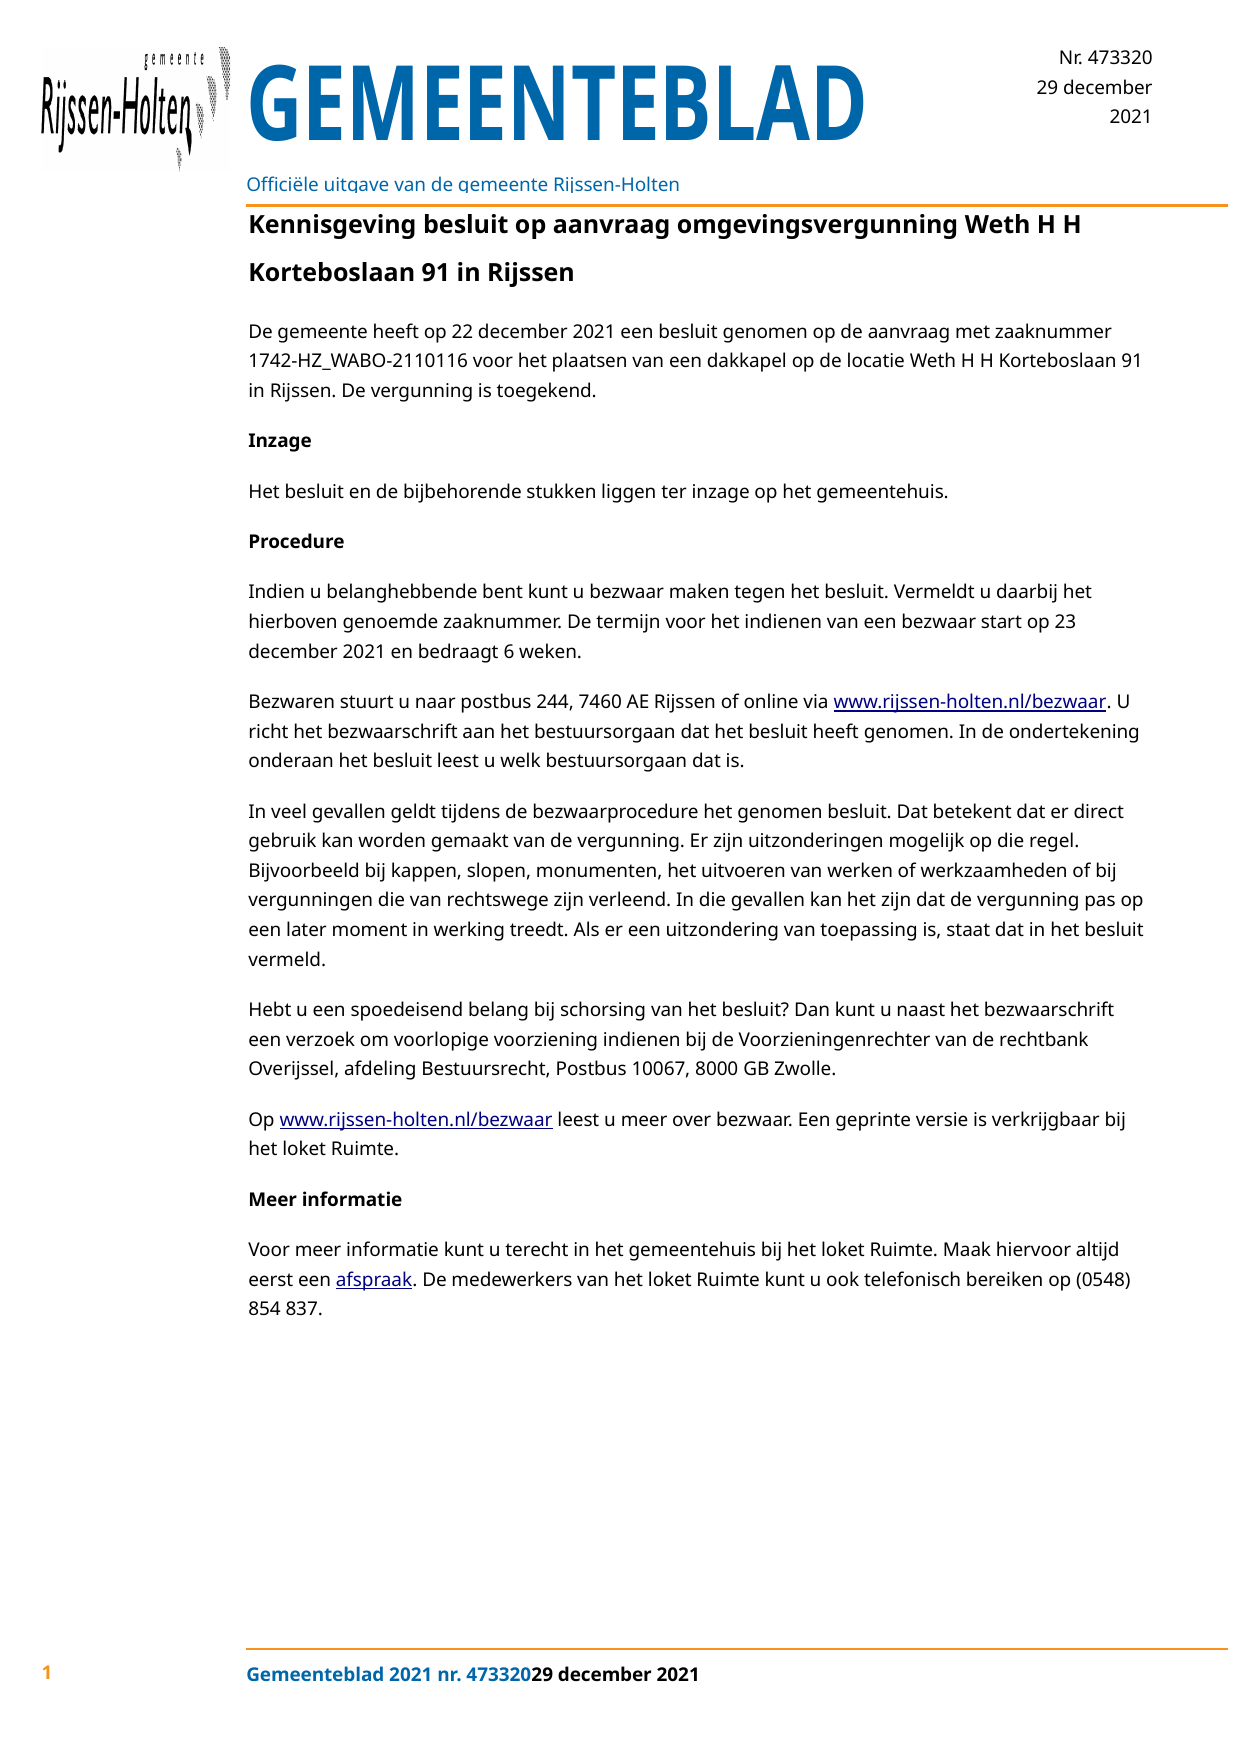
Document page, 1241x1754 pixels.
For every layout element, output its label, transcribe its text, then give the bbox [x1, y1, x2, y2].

text In veel gevallen geldt tijdens de bezwaarprocedure het genomen besluit. Dat betekent dat er direct gebruik kan worden gemaakt van de vergunning. Er zijn uitzonderingen mogelijk op die regel. Bijvoorbeeld bij kappen, slopen, monumenten, het uitvoeren van werken of werkzaamheden of bij vergunningen die van rechtswege zijn verleend. In die gevallen kan het zijn dat de vergunning pas op een later moment in werking treedt. Als er een uitzondering van toepassing is, staat dat in het besluit vermeld. [248, 798, 1152, 972]
text Voor meer informatie kunt u terecht in het gemeentehuis bij het loket Ruimte. Maak hiervoor altijd eerst een afspraak. De medewerkers van het loket Ruimte kunt u ook telefonisch bereiken op (0548) 854 837. [248, 1236, 1152, 1321]
text Indien u belanghebbende bent kunt u bezwaar maken tegen het besluit. Vermeldt u daarbij het hierboven genoemde zaaknummer. De termijn voor het indienen van een bezwaar start op 23 december 2021 en bedraagt 6 weken. [248, 579, 1152, 664]
text Inzage [248, 427, 1152, 453]
text Kennisgeving besluit op aanvraag omgevingsvergunning Weth H H Korteboslaan 91 in Rijssen [248, 207, 1152, 288]
text De gemeente heeft op 22 december 2021 een besluit genomen op de aanvraag met zaaknummer 1742-HZ_WABO-2110116 voor het plaatsen van een dakkapel op de locatie Weth H H Korteboslaan 91 in Rijssen. De vergunning is toegekend. [248, 318, 1152, 403]
picture [41, 47, 231, 172]
text Op www.rijssen-holten.nl/bezwaar leest u meer over bezwaar. Een geprinte versie is verkrijgbaar bij het loket Ruimte. [248, 1106, 1152, 1161]
text Bezwaren stuurt u naar postbus 244, 7460 AE Rijssen of online via www.rijssen-holten.nl/bezwaar. U richt het bezwaarschrift aan het bestuursorgaan dat het besluit heeft genomen. In de ondertekening onderaan het besluit leest u welk bestuursorgaan dat is. [248, 688, 1152, 773]
text Hebt u een spoedeisend belang bij schorsing van het besluit? Dan kunt u naast het bezwaarschrift een verzoek om voorlopige voorziening indienen bij de Voorzieningenrechter van de rechtbank Overijssel, afdeling Bestuursrecht, Postbus 10067, 8000 GB Zwolle. [248, 996, 1152, 1081]
text Meer informatie [248, 1186, 1152, 1212]
text Het besluit en de bijbehorende stukken liggen ter inzage op het gemeentehuis. [248, 478, 1152, 504]
text Procedure [248, 528, 1152, 554]
